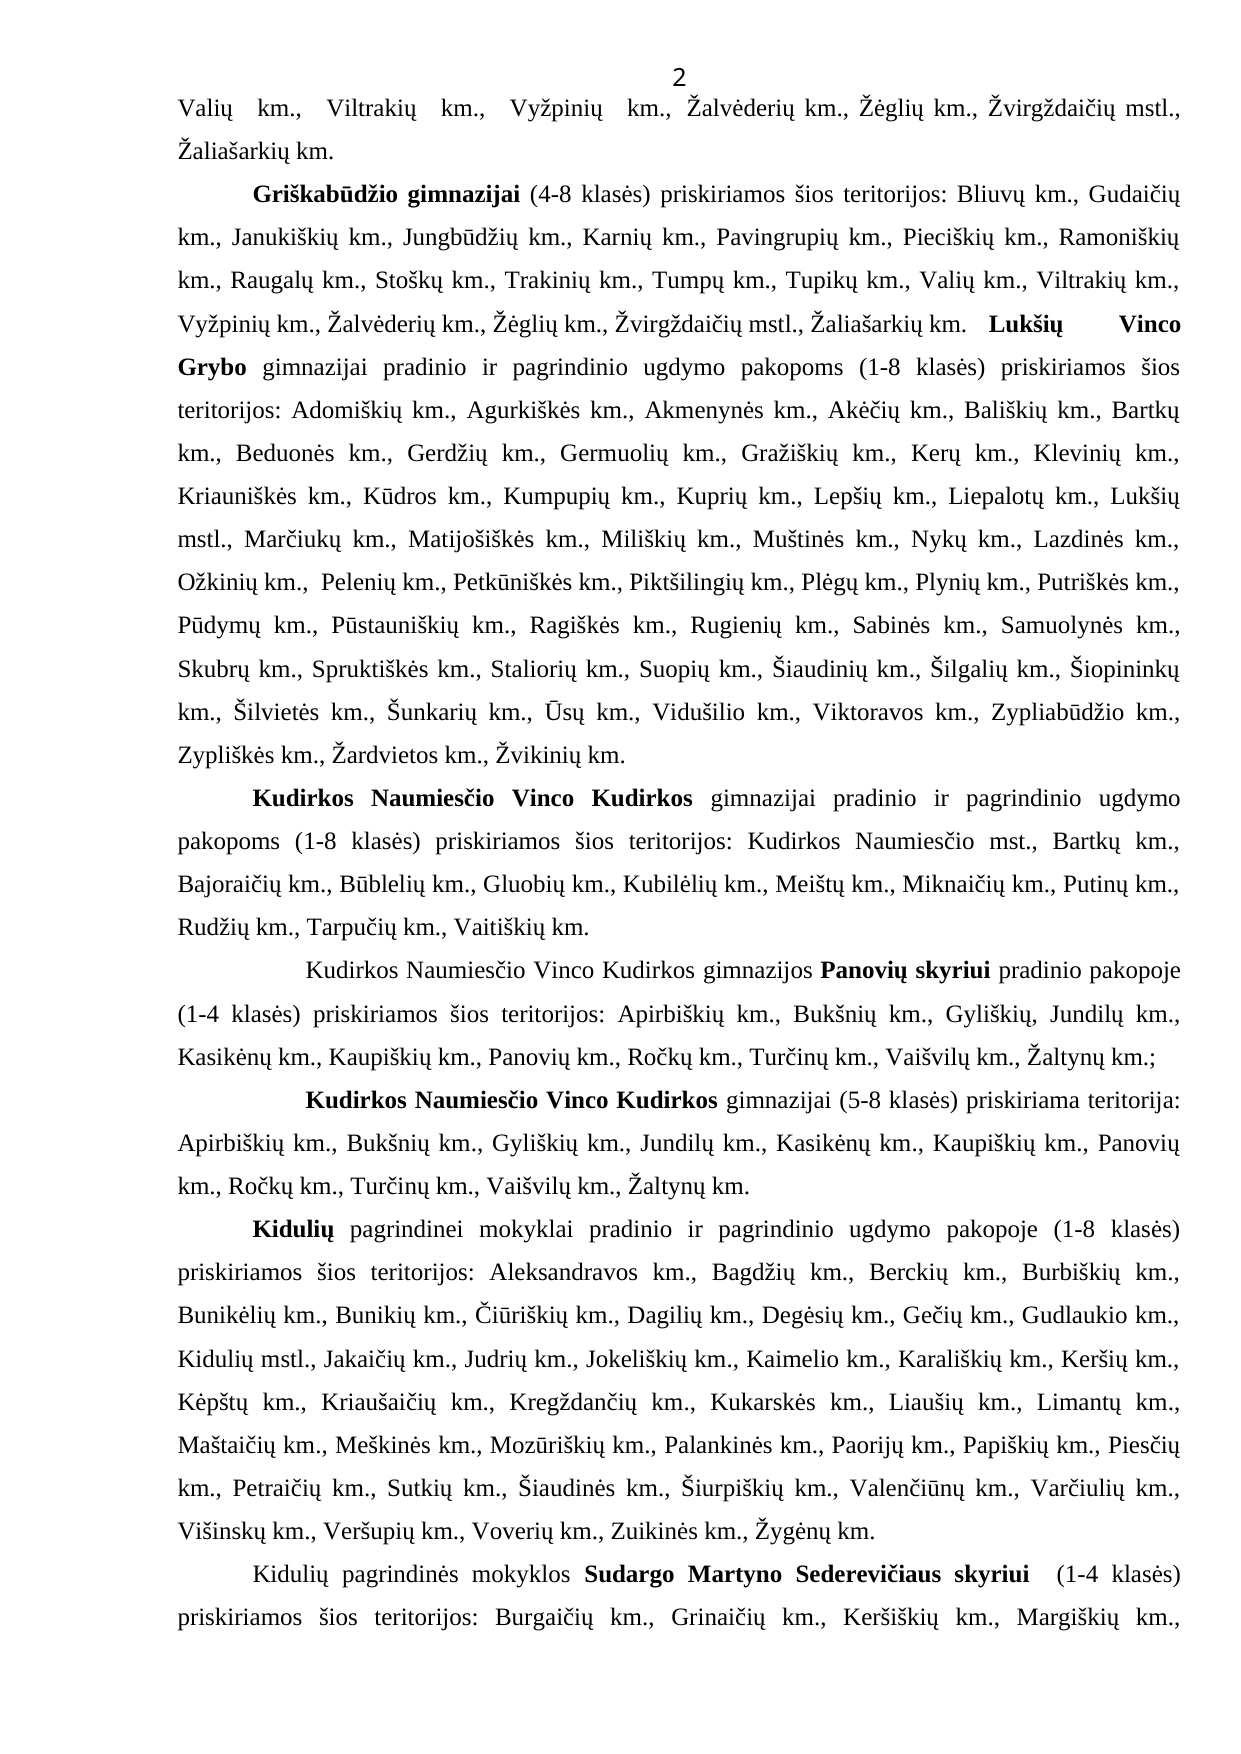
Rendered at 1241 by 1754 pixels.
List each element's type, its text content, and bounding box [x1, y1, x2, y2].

text Kudirkos Naumiesčio Vinco Kudirkos gimnazijai (5-8 klasės) priskiriama teritorija: Apirbiškių km., Bukšnių km., Gyliškių km., Jundilų km., Kasikėnų km., Kaupiškių km., Panovių km., Ročkų km., Turčinų km., Vaišvilų km., Žaltynų km. [177, 1085, 1181, 1200]
text Griškabūdžio gimnazijai (4-8 klasės) priskiriamos šios teritorijos: Bliuvų km., Gudaičių km., Janukiškių km., Jungbūdžių km., Karnių km., Pavingrupių km., Pieciškių km., Ramoniškių km., Raugalų km., Stoškų km., Trakinių km., Tumpų km., Tupikų km., Valių km., Viltrakių km., Vyžpinių km., Žalvėderių km., Žėglių km., Žvirgždaičių mstl., Žaliašarkių km. Lukšių Vinco Grybo gimnazijai pradinio ir pagrindinio ugdymo pakopoms (1-8 klasės) priskiriamos šios teritorijos: Adomiškių km., Agurkiškės km., Akmenynės km., Akėčių km., Bališkių km., Bartkų km., Beduonės km., Gerdžių km., Germuolių km., Gražiškių km., Kerų km., Klevinių km., Kriauniškės km., Kūdros km., Kumpupių km., Kuprių km., Lepšių km., Liepalotų km., Lukšių mstl., Marčiukų km., Matijošiškės km., Miliškių km., Muštinės km., Nykų km., Lazdinės km., Ožkinių km., Pelenių km., Petkūniškės km., Piktšilingių km., Plėgų km., Plynių km., Putriškės km., Pūdymų km., Pūstauniškių km., Ragiškės km., Rugienių km., Sabinės km., Samuolynės km., Skubrų km., Spruktiškės km., Staliorių km., Suopių km., Šiaudinių km., Šilgalių km., Šiopininkų km., Šilvietės km., Šunkarių km., Ūsų km., Vidušilio km., Viktoravos km., Zypliabūdžio km., Zypliškės km., Žardvietos km., Žvikinių km. [177, 179, 1181, 769]
text Kidulių pagrindinės mokyklos Sudargo Martyno Sederevičiaus skyriui (1-4 klasės) priskiriamos šios teritorijos: Burgaičių km., Grinaičių km., Keršiškių km., Margiškių km., [177, 1559, 1181, 1631]
text Kidulių pagrindinei mokyklai pradinio ir pagrindinio ugdymo pakopoje (1-8 klasės) priskiriamos šios teritorijos: Aleksandravos km., Bagdžių km., Berckių km., Burbiškių km., Bunikėlių km., Bunikių km., Čiūriškių km., Dagilių km., Degėsių km., Gečių km., Gudlaukio km., Kidulių mstl., Jakaičių km., Judrių km., Jokeliškių km., Kaimelio km., Karališkių km., Keršių km., Kėpštų km., Kriaušaičių km., Kregždančių km., Kukarskės km., Liaušių km., Limantų km., Maštaičių km., Meškinės km., Mozūriškių km., Palankinės km., Paorijų km., Papiškių km., Piesčių km., Petraičių km., Sutkių km., Šiaudinės km., Šiurpiškių km., Valenčiūnų km., Varčiulių km., Višinskų km., Veršupių km., Voverių km., Zuikinės km., Žygėnų km. [177, 1214, 1181, 1545]
text Kudirkos Naumiesčio Vinco Kudirkos gimnazijos Panovių skyriui pradinio pakopoje (1-4 klasės) priskiriamos šios teritorijos: Apirbiškių km., Bukšnių km., Gyliškių, Jundilų km., Kasikėnų km., Kaupiškių km., Panovių km., Ročkų km., Turčinų km., Vaišvilų km., Žaltynų km.; [177, 956, 1181, 1071]
text Valių km., Viltrakių km., Vyžpinių km., Žalvėderių km., Žėglių km., Žvirgždaičių mstl., Žaliašarkių km. [177, 93, 1181, 165]
text Kudirkos Naumiesčio Vinco Kudirkos gimnazijai pradinio ir pagrindinio ugdymo pakopoms (1-8 klasės) priskiriamos šios teritorijos: Kudirkos Naumiesčio mst., Bartkų km., Bajoraičių km., Būblelių km., Gluobių km., Kubilėlių km., Meištų km., Miknaičių km., Putinų km., Rudžių km., Tarpučių km., Vaitiškių km. [177, 783, 1181, 941]
